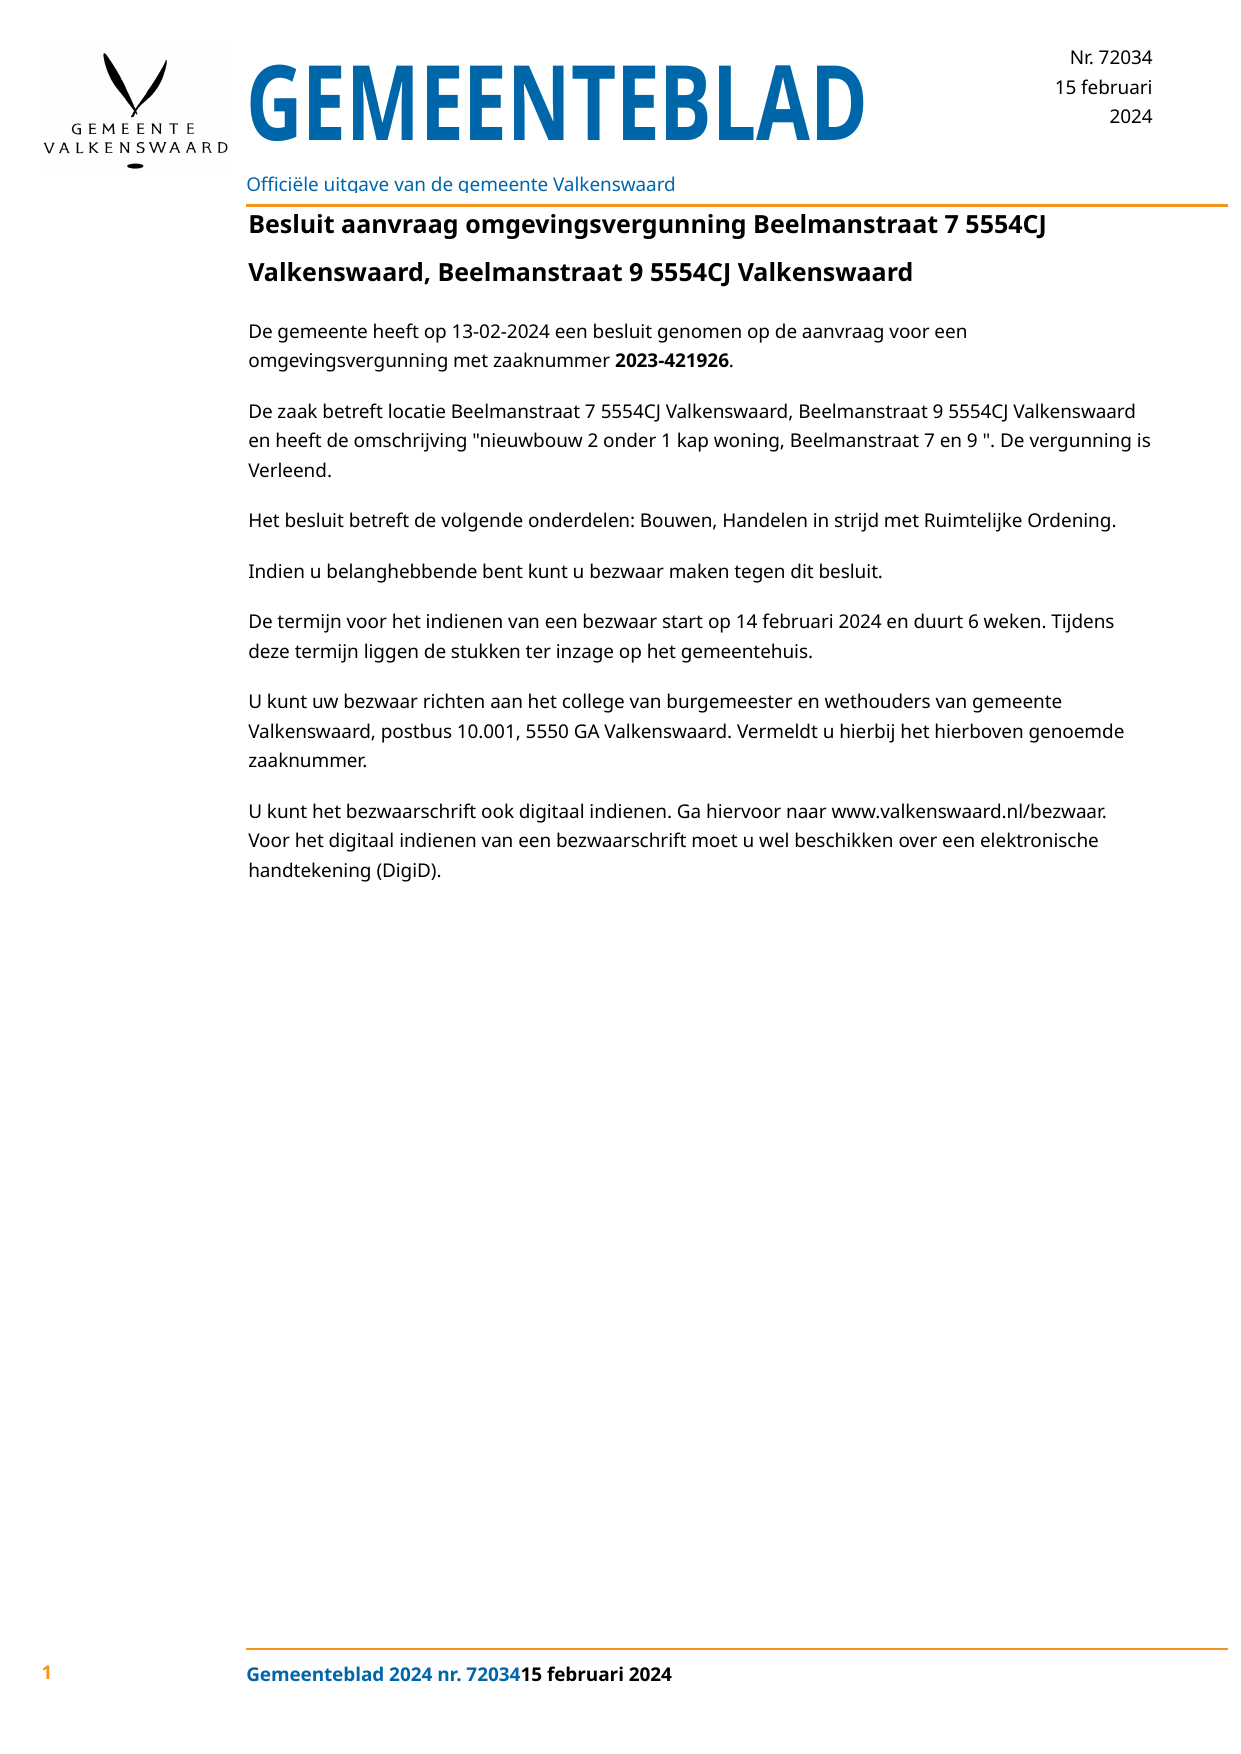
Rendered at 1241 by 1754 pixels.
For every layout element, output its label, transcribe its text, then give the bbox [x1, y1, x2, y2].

text U kunt het bezwaarschrift ook digitaal indienen. Ga hiervoor naar www.valkenswaard.nl/bezwaar. Voor het digitaal indienen van een bezwaarschrift moet u wel beschikken over een elektronische handtekening (DigiD). [248, 798, 1152, 883]
text Besluit aanvraag omgevingsvergunning Beelmanstraat 7 5554CJ Valkenswaard, Beelmanstraat 9 5554CJ Valkenswaard [248, 207, 1152, 288]
text De termijn voor het indienen van een bezwaar start op 14 februari 2024 en duurt 6 weken. Tijdens deze termijn liggen de stukken ter inzage op het gemeentehuis. [248, 608, 1152, 664]
text Indien u belanghebbende bent kunt u bezwaar maken tegen dit besluit. [248, 558, 1152, 584]
text De gemeente heeft op 13-02-2024 een besluit genomen op de aanvraag voor een omgevingsvergunning met zaaknummer 2023-421926. [248, 318, 1152, 373]
text U kunt uw bezwaar richten aan het college van burgemeester en wethouders van gemeente Valkenswaard, postbus 10.001, 5550 GA Valkenswaard. Vermeldt u hierbij het hierboven genoemde zaaknummer. [248, 688, 1152, 773]
text Het besluit betreft de volgende onderdelen: Bouwen, Handelen in strijd met Ruimtelijke Ordening. [248, 507, 1152, 533]
text De zaak betreft locatie Beelmanstraat 7 5554CJ Valkenswaard, Beelmanstraat 9 5554CJ Valkenswaard en heeft de omschrijving "nieuwbouw 2 onder 1 kap woning, Beelmanstraat 7 en 9 ". De vergunning is Verleend. [248, 398, 1152, 483]
picture [41, 47, 231, 172]
